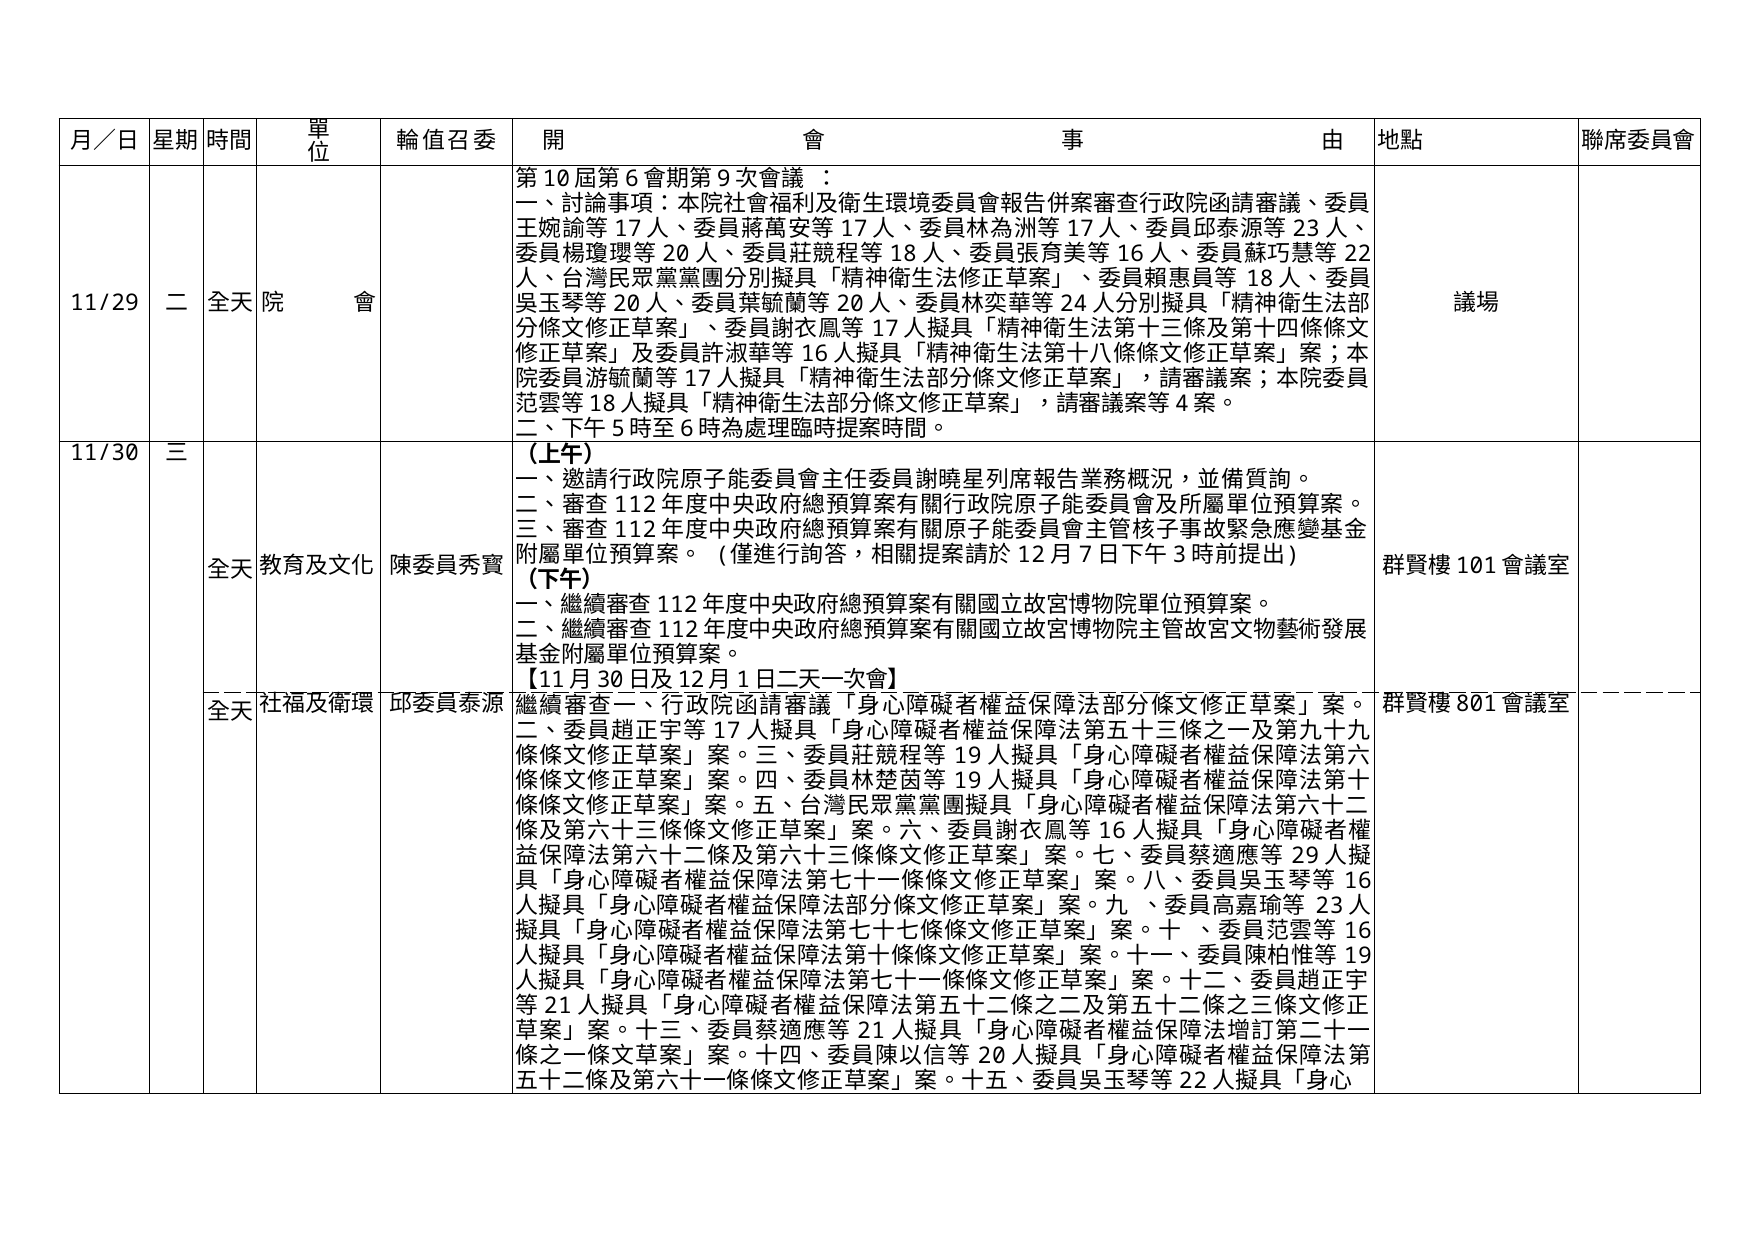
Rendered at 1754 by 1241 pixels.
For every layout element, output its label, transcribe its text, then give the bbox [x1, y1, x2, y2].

table_cell 群賢樓801會議室 [1375, 692, 1578, 1093]
table_header 月／日 [60, 119, 149, 165]
table_cell 二 [150, 166, 203, 441]
table_cell 全天 [204, 166, 256, 441]
table_cell 邱委員泰源 [381, 692, 512, 1093]
table_header 單 位 [257, 119, 380, 165]
table_header 地點 [1375, 119, 1578, 165]
table_cell 11/29 [60, 166, 149, 441]
table_cell 群賢樓101會議室 [1375, 442, 1578, 692]
table_header 星期 [150, 119, 203, 165]
table_header 時間 [204, 119, 256, 165]
table_cell 繼續審查一、行政院函請審議「身心障礙者權益保障法部分條文修正草案」案。二、委員趙正宇等17人擬具「身心障礙者權益保障法第五十三條之一及第九十九條條文修正草案」案。三、委員莊競程等19人擬具「身心障礙者權益保障法第六條條文修正草案」案。四、委員林楚茵等19人擬具「身心障礙者權益保障法第十條條文修正草案」案。五、台灣民眾黨黨團擬具「身心障礙者權益保障法第六十二條及第六十三條條文修正草案」案。六、委員謝衣鳯等16人擬具「身心障礙者權益保障法第六十二條及第六十三條條文修正草案」案。七、委員蔡適應等29人擬具「身心障礙者權益保障法第七十一條條文修正草案」案。八、委員吳玉琴等16人擬具「身心障礙者權益保障法部分條文修正草案」案。九 、委員高嘉瑜等23人擬具「身心障礙者權益保障法第七十七條條文修正草案」案。十 、委員范雲等16人擬具「身心障礙者權益保障法第十條條文修正草案」案。十一、委員陳柏惟等19人擬具「身心障礙者權益保障法第七十一條條文修正草案」案。十二、委員趙正宇等21人擬具「身心障礙者權益保障法第五十二條之二及第五十二條之三條文修正草案」案。十三、委員蔡適應等21人擬具「身心障礙者權益保障法增訂第二十一條之一條文草案」案。十四、委員陳以信等20人擬具「身心障礙者權益保障法第五十二條及第六十一條條文修正草案」案。十五、委員吳玉琴等22人擬具「身心 [513, 692, 1374, 1093]
table_header 聯席委員會 [1579, 119, 1700, 165]
table_header 開會事由 [513, 119, 1374, 165]
table_cell [1579, 692, 1700, 1093]
table_cell 全天 [204, 442, 256, 692]
table_cell 陳委員秀寳 [381, 442, 512, 692]
table_cell 社福及衛環 [257, 692, 380, 1093]
table_cell 三 [150, 442, 203, 1093]
table_cell [1579, 442, 1700, 692]
table_cell 院 會 [257, 166, 380, 441]
table_cell [381, 166, 512, 441]
table_cell （上午） 一、邀請行政院原子能委員會主任委員謝曉星列席報告業務概況，並備質詢。 二、審查112年度中央政府總預算案有關行政院原子能委員會及所屬單位預算案。三、審查112年度中央政府總預算案有關原子能委員會主管核子事故緊急應變基金附屬單位預算案。 (僅進行詢答，相關提案請於12月7日下午3時前提出) （下午） 一、繼續審查112年度中央政府總預算案有關國立故宮博物院單位預算案。 二、繼續審查112年度中央政府總預算案有關國立故宮博物院主管故宮文物藝術發展基金附屬單位預算案。 【11月30日及12月1日二天一次會】 [513, 442, 1374, 692]
table_cell [1579, 166, 1700, 441]
table_cell 議場 [1375, 166, 1578, 441]
table_cell 教育及文化 [257, 442, 380, 692]
table_cell 11/30 [60, 442, 149, 1093]
table_header 輪值召委 [381, 119, 512, 165]
table_cell 全天 [204, 692, 256, 1093]
table_cell 第10屆第6會期第9次會議 ： 一、討論事項：本院社會福利及衛生環境委員會報告併案審查行政院函請審議、委員王婉諭等17人、委員蔣萬安等17人、委員林為洲等17人、委員邱泰源等23人、委員楊瓊瓔等20人、委員莊競程等18人、委員張育美等16人、委員蘇巧慧等22人、台灣民眾黨黨團分別擬具「精神衛生法修正草案」、委員賴惠員等18人、委員吳玉琴等20人、委員葉毓蘭等20人、委員林奕華等24人分別擬具「精神衛生法部分條文修正草案」、委員謝衣鳯等17人擬具「精神衛生法第十三條及第十四條條文修正草案」及委員許淑華等16人擬具「精神衛生法第十八條條文修正草案」案；本院委員游毓蘭等17人擬具「精神衛生法部分條文修正草案」，請審議案；本院委員范雲等18人擬具「精神衛生法部分條文修正草案」，請審議案等4案。 二、下午5時至6時為處理臨時提案時間。 [513, 166, 1374, 441]
